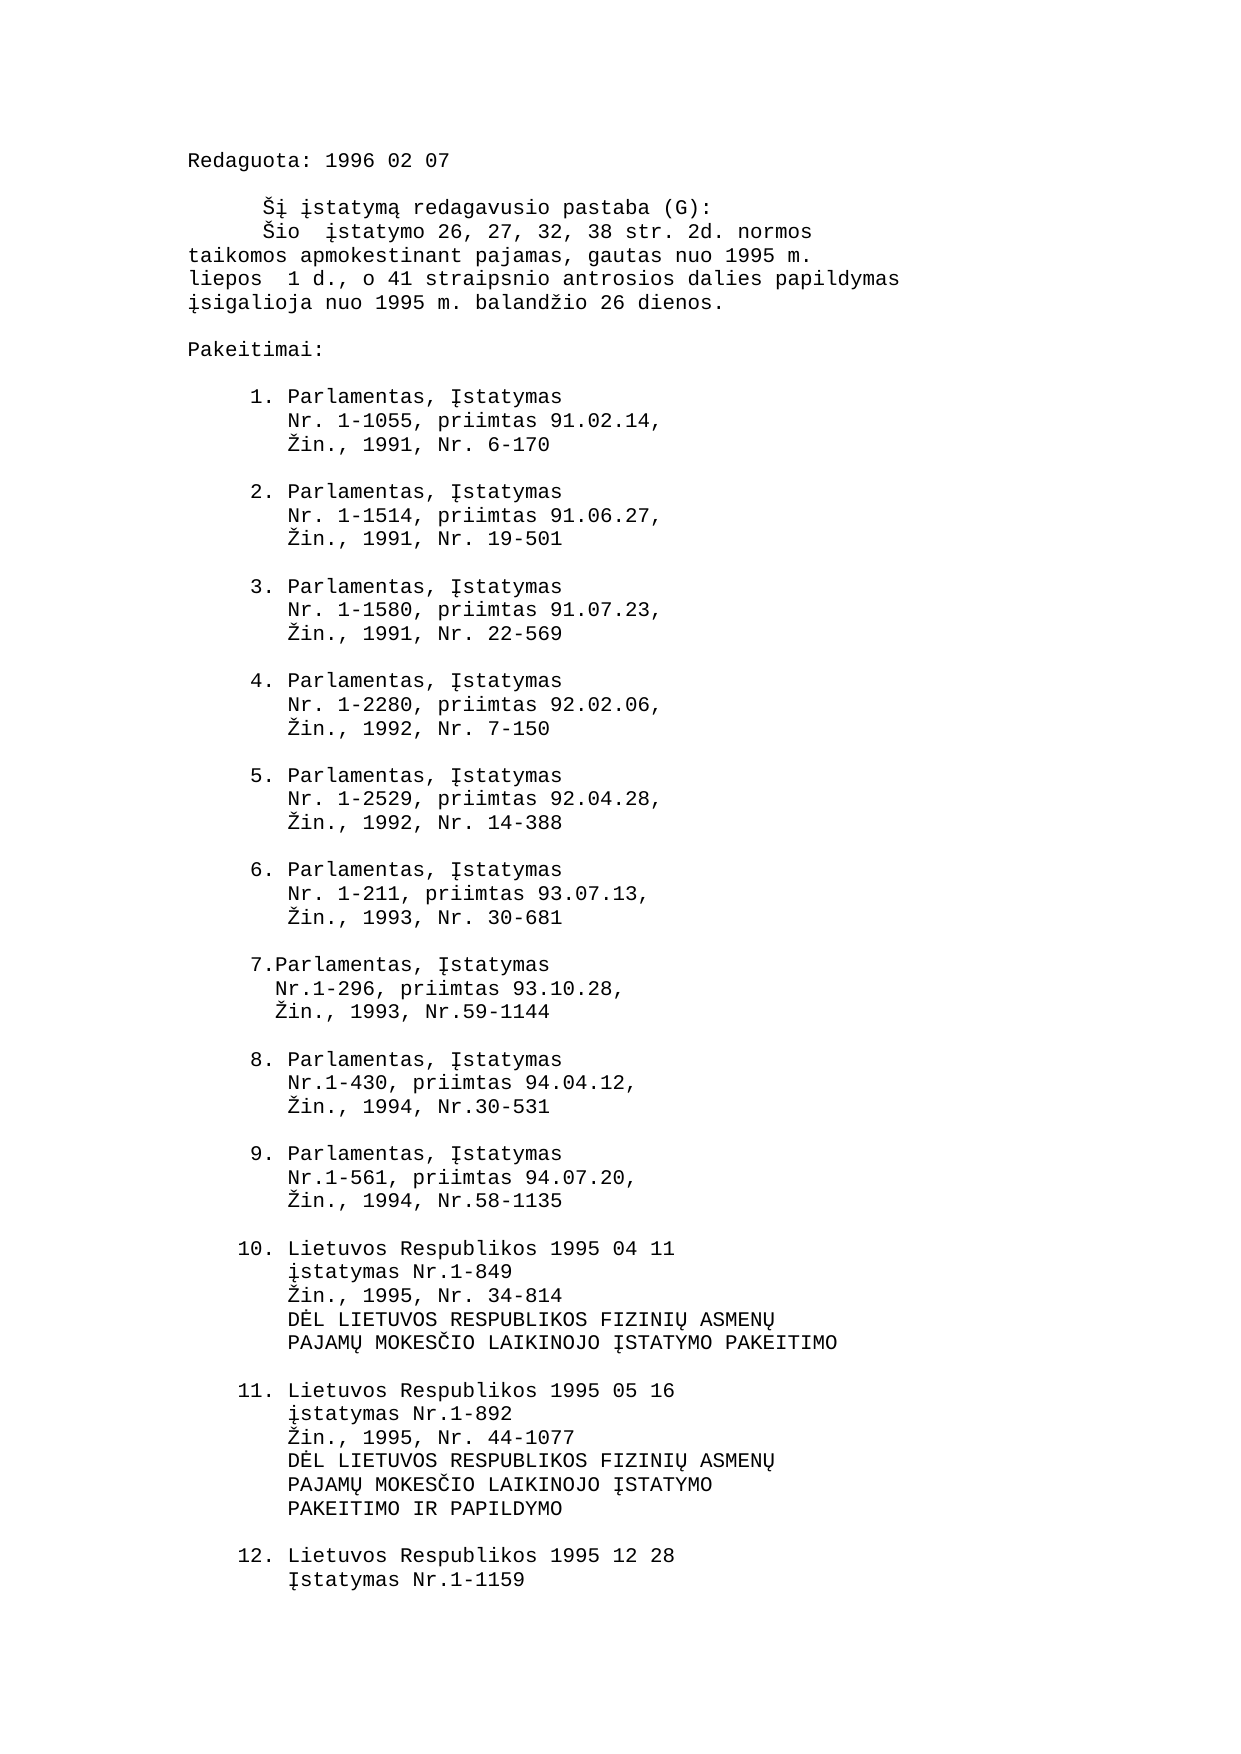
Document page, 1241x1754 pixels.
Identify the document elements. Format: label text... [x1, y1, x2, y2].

text Žin., 1994, Nr.30-531 [187, 1096, 1053, 1119]
text Šio įstatymo 26, 27, 32, 38 str. 2d. normos [187, 221, 1053, 244]
text 12. Lietuvos Respublikos 1995 12 28 [187, 1545, 1053, 1569]
text Žin., 1995, Nr. 34-814 [187, 1285, 1053, 1309]
text Žin., 1993, Nr. 30-681 [187, 907, 1053, 930]
text DĖL LIETUVOS RESPUBLIKOS FIZINIŲ ASMENŲ [187, 1451, 1053, 1474]
text liepos 1 d., o 41 straipsnio antrosios dalies papildymas [187, 268, 1053, 292]
text įsigalioja nuo 1995 m. balandžio 26 dienos. [187, 292, 1053, 316]
text Žin., 1993, Nr.59-1144 [187, 1001, 1053, 1025]
text Žin., 1991, Nr. 22-569 [187, 623, 1053, 647]
text Nr. 1-2529, priimtas 92.04.28, [187, 788, 1053, 812]
text 5. Parlamentas, Įstatymas [187, 765, 1053, 788]
text 2. Parlamentas, Įstatymas [187, 481, 1053, 505]
text Redaguota: 1996 02 07 [187, 150, 1053, 174]
text Įstatymas Nr.1-1159 [187, 1569, 1053, 1592]
text Žin., 1992, Nr. 14-388 [187, 812, 1053, 836]
text PAJAMŲ MOKESČIO LAIKINOJO ĮSTATYMO PAKEITIMO [187, 1332, 1053, 1356]
text Nr. 1-1055, priimtas 91.02.14, [187, 410, 1053, 434]
text 1. Parlamentas, Įstatymas [187, 386, 1053, 410]
text 11. Lietuvos Respublikos 1995 05 16 [187, 1379, 1053, 1403]
text Nr.1-561, priimtas 94.07.20, [187, 1167, 1053, 1190]
text taikomos apmokestinant pajamas, gautas nuo 1995 m. [187, 244, 1053, 268]
text Nr. 1-2280, priimtas 92.02.06, [187, 694, 1053, 717]
text 9. Parlamentas, Įstatymas [187, 1143, 1053, 1167]
text 8. Parlamentas, Įstatymas [187, 1048, 1053, 1072]
text Nr. 1-1514, priimtas 91.06.27, [187, 505, 1053, 528]
text Žin., 1994, Nr.58-1135 [187, 1190, 1053, 1214]
text Nr. 1-211, priimtas 93.07.13, [187, 883, 1053, 907]
text Šį įstatymą redagavusio pastaba (G): [187, 197, 1053, 221]
text 6. Parlamentas, Įstatymas [187, 859, 1053, 883]
text DĖL LIETUVOS RESPUBLIKOS FIZINIŲ ASMENŲ [187, 1309, 1053, 1332]
text PAKEITIMO IR PAPILDYMO [187, 1498, 1053, 1521]
text Pakeitimai: [187, 339, 1053, 363]
text Nr.1-296, priimtas 93.10.28, [187, 978, 1053, 1001]
text 4. Parlamentas, Įstatymas [187, 670, 1053, 694]
text Žin., 1992, Nr. 7-150 [187, 717, 1053, 741]
text Nr.1-430, priimtas 94.04.12, [187, 1072, 1053, 1096]
text įstatymas Nr.1-849 [187, 1261, 1053, 1285]
text Žin., 1995, Nr. 44-1077 [187, 1427, 1053, 1451]
text PAJAMŲ MOKESČIO LAIKINOJO ĮSTATYMO [187, 1474, 1053, 1498]
text 3. Parlamentas, Įstatymas [187, 576, 1053, 599]
text įstatymas Nr.1-892 [187, 1403, 1053, 1427]
text 10. Lietuvos Respublikos 1995 04 11 [187, 1238, 1053, 1261]
text Žin., 1991, Nr. 6-170 [187, 434, 1053, 457]
text 7.Parlamentas, Įstatymas [187, 954, 1053, 978]
text Nr. 1-1580, priimtas 91.07.23, [187, 599, 1053, 623]
text Žin., 1991, Nr. 19-501 [187, 528, 1053, 552]
